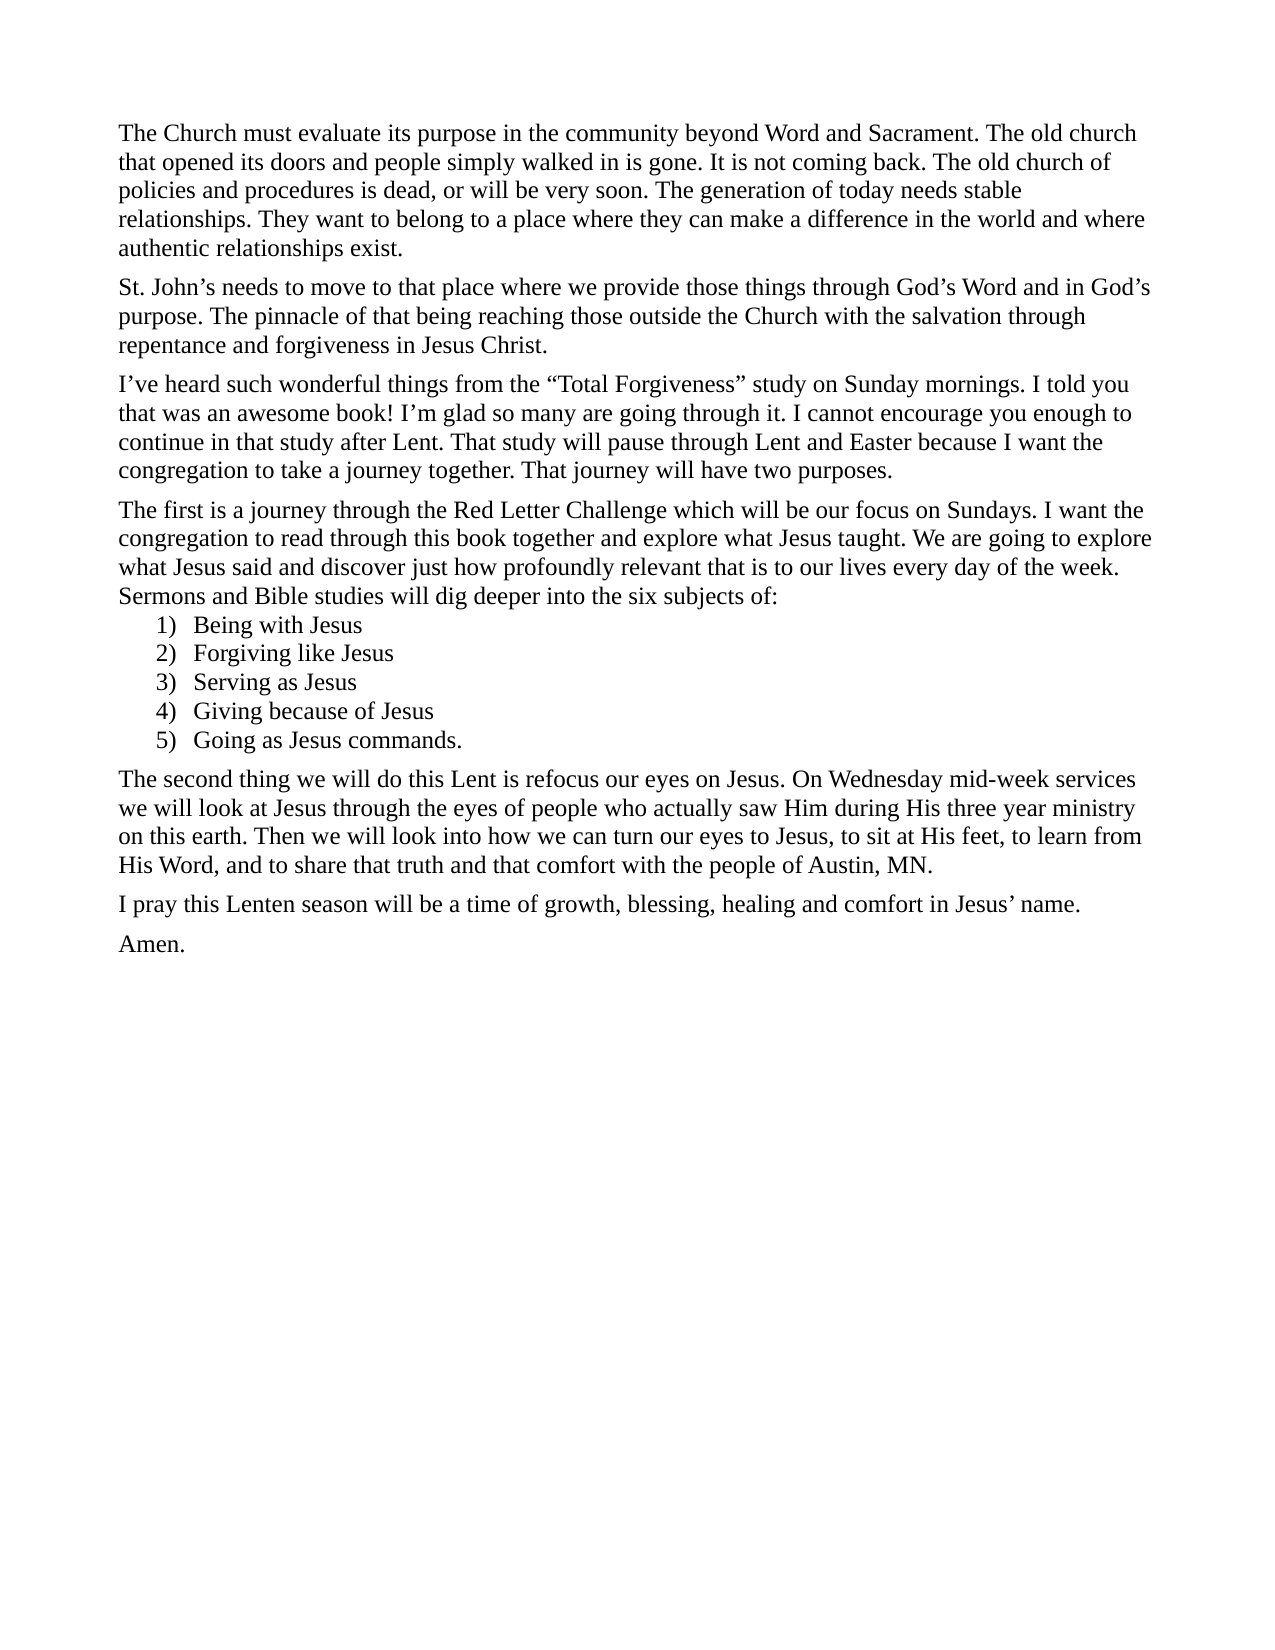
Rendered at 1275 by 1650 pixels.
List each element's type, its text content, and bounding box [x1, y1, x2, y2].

list Forgiving like Jesus [156, 638, 1157, 667]
list Giving because of Jesus [156, 696, 1157, 725]
text I’ve heard such wonderful things from the “Total Forgiveness” study on Sunday mornings. I told you that was an awesome book! I’m glad so many are going through it. I cannot encourage you enough to continue in that study after Lent. That study will pause through Lent and Easter because I want the congregation to take a journey together. That journey will have two purposes. [118, 369, 1157, 484]
list Being with Jesus [156, 610, 1157, 638]
text Amen. [118, 929, 1157, 957]
list Going as Jesus commands. [156, 725, 1157, 753]
text The Church must evaluate its purpose in the community beyond Word and Sacrament. The old church that opened its doors and people simply walked in is gone. It is not coming back. The old church of policies and procedures is dead, or will be very soon. The generation of today needs stable relationships. They want to belong to a place where they can make a difference in the world and where authentic relationships exist. [118, 118, 1157, 262]
text The first is a journey through the Red Letter Challenge which will be our focus on Sundays. I want the congregation to read through this book together and explore what Jesus taught. We are going to explore what Jesus said and discover just how profoundly relevant that is to our lives every day of the week. Sermons and Bible studies will dig deeper into the six subjects of: [118, 495, 1157, 610]
text St. John’s needs to move to that place where we provide those things through God’s Word and in God’s purpose. The pinnacle of that being reaching those outside the Church with the salvation through repentance and forgiveness in Jesus Christ. [118, 272, 1157, 359]
list Serving as Jesus [156, 667, 1157, 696]
text The second thing we will do this Lent is refocus our eyes on Jesus. On Wednesday mid-week services we will look at Jesus through the eyes of people who actually saw Him during His three year ministry on this earth. Then we will look into how we can turn our eyes to Jesus, to sit at His feet, to learn from His Word, and to share that truth and that comfort with the people of Austin, MN. [118, 764, 1157, 879]
text I pray this Lenten season will be a time of growth, blessing, healing and comfort in Jesus’ name. [118, 889, 1157, 918]
